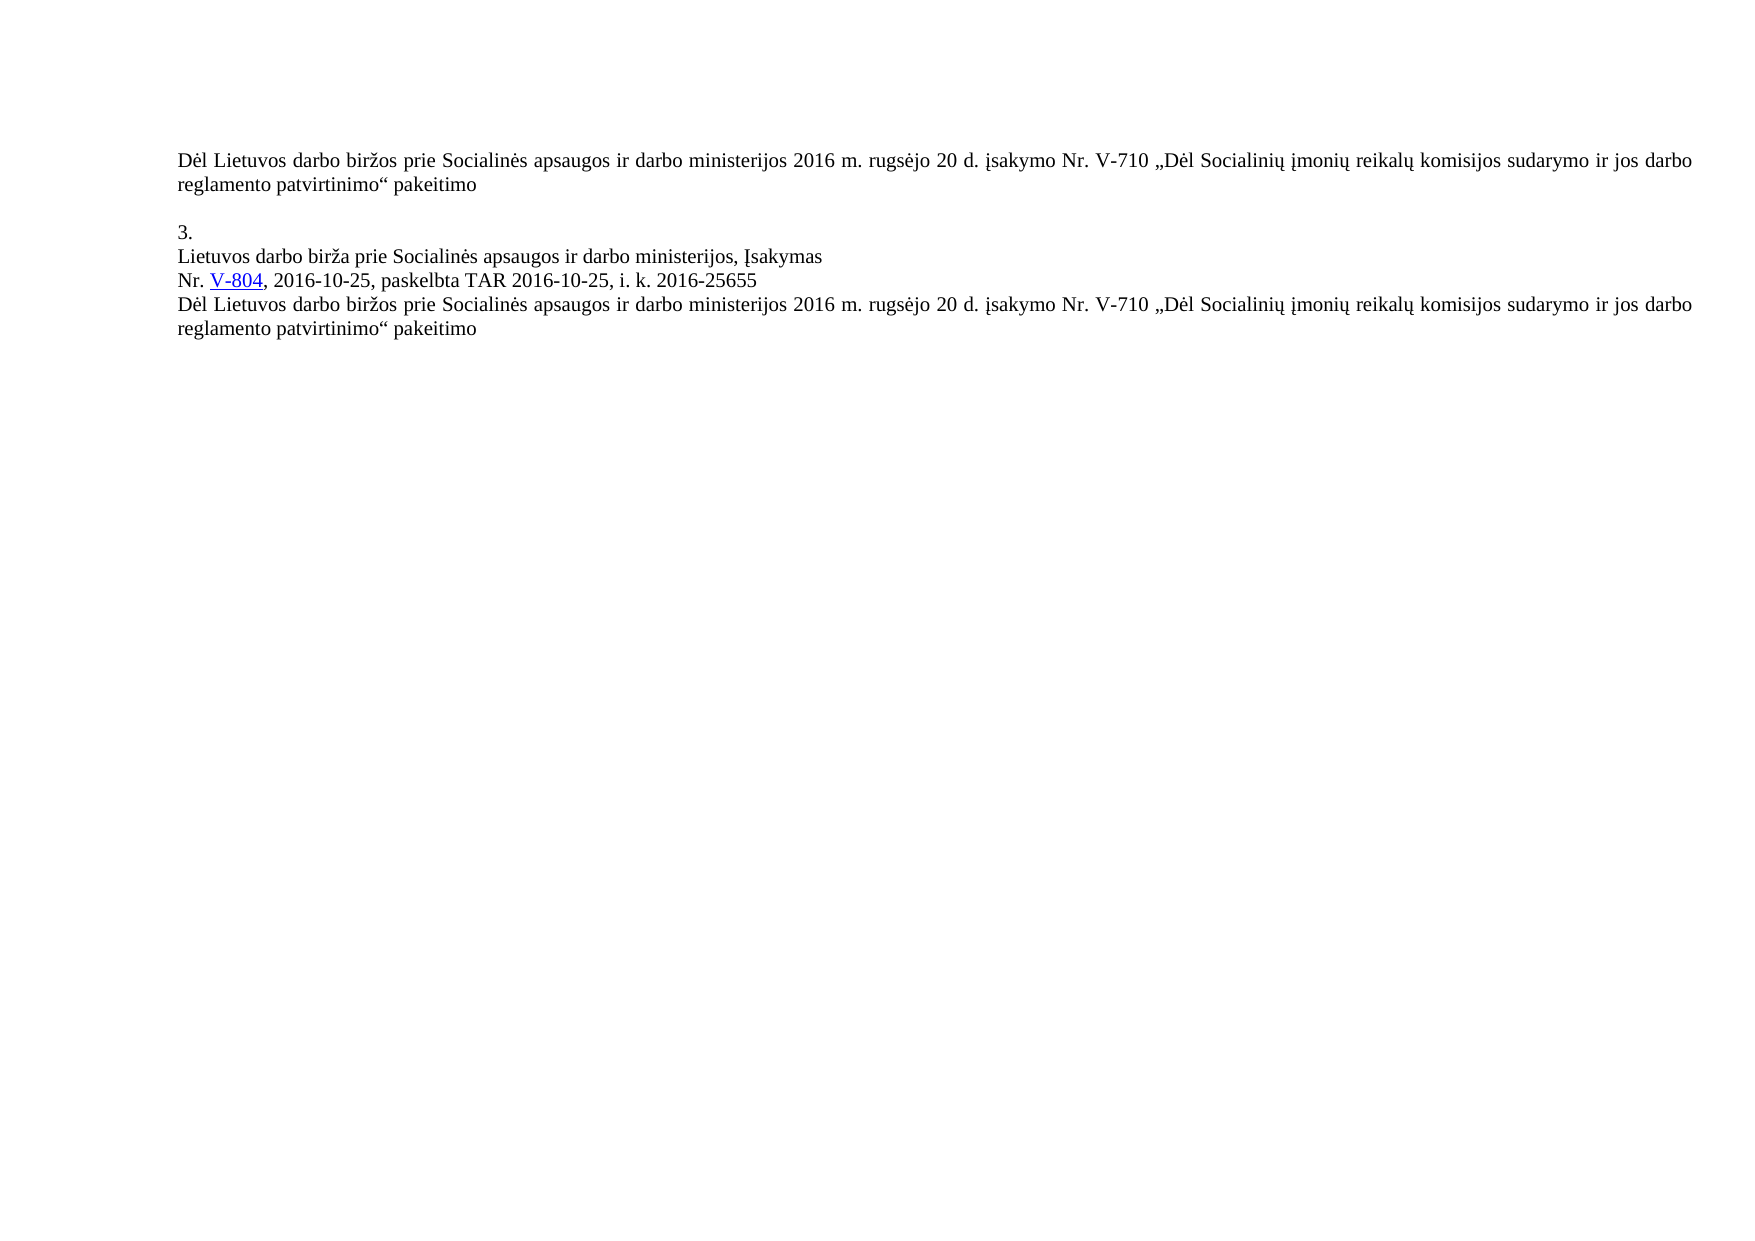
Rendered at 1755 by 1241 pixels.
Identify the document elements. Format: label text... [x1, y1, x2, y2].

text Lietuvos darbo birža prie Socialinės apsaugos ir darbo ministerijos, Įsakymas [177, 244, 1695, 268]
text 3. [177, 220, 1695, 244]
text Dėl Lietuvos darbo biržos prie Socialinės apsaugos ir darbo ministerijos 2016 m. rugsėjo 20 d. įsakymo Nr. V-710 „Dėl Socialinių įmonių reikalų komisijos sudarymo ir jos darbo reglamento patvirtinimo“ pakeitimo [177, 292, 1695, 340]
text Nr. V-804, 2016-10-25, paskelbta TAR 2016-10-25, i. k. 2016-25655 [177, 268, 1695, 292]
text Dėl Lietuvos darbo biržos prie Socialinės apsaugos ir darbo ministerijos 2016 m. rugsėjo 20 d. įsakymo Nr. V-710 „Dėl Socialinių įmonių reikalų komisijos sudarymo ir jos darbo reglamento patvirtinimo“ pakeitimo [177, 148, 1695, 196]
